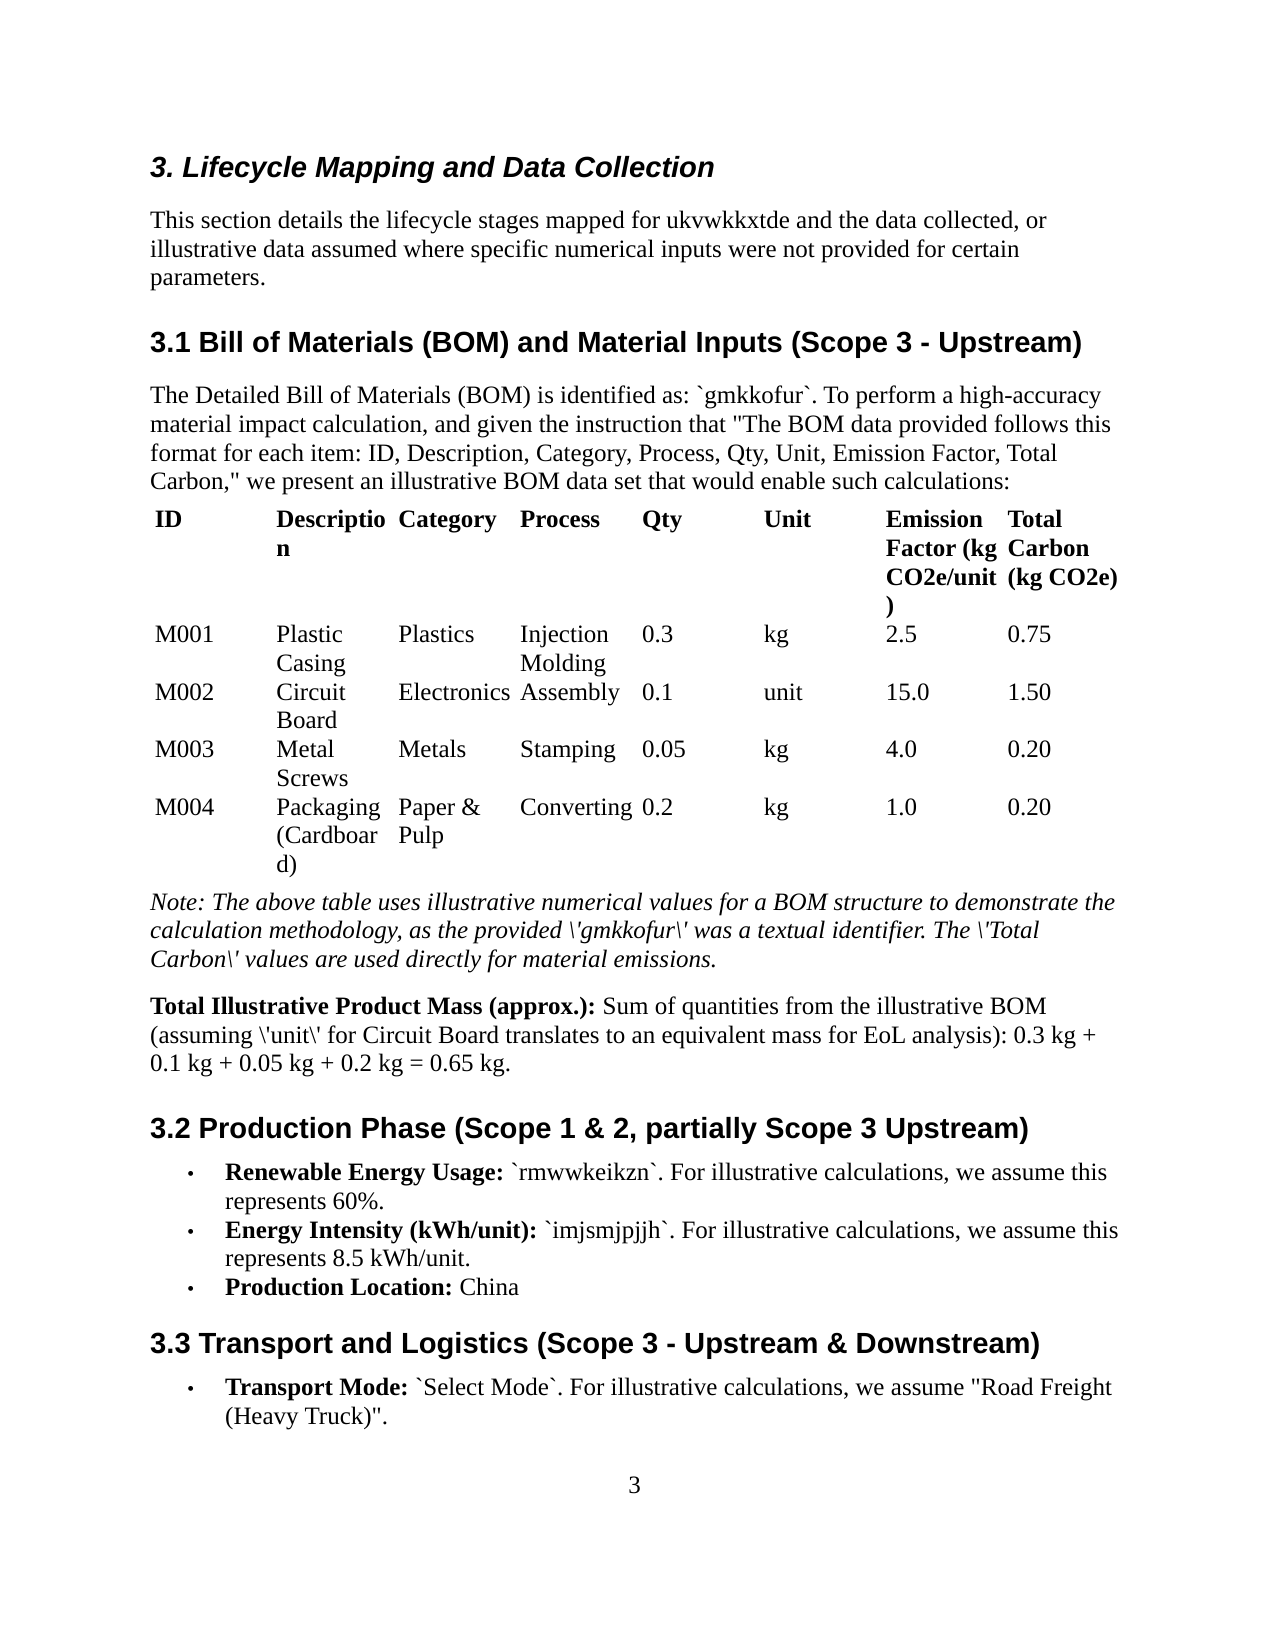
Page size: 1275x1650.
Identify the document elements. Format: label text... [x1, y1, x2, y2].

subtitle 3.1 Bill of Materials (BOM) and Material Inputs (Scope 3 - Upstream) [150, 325, 1125, 359]
text This section details the lifecycle stages mapped for ukvwkkxtde and the data collected, or illustrative data assumed where specific numerical inputs were not provided for certain parameters. [150, 205, 1125, 291]
table_cell Plastic Casing [272, 619, 394, 677]
table_cell M003 [150, 734, 272, 792]
list Energy Intensity (kWh/unit): `imjsmjpjjh`. For illustrative calculations, we assume this represents 8.5 kWh/unit. [187, 1215, 1125, 1272]
table_cell kg [759, 792, 881, 878]
table_cell 0.20 [1003, 792, 1125, 878]
table_cell 0.05 [638, 734, 759, 792]
table_header Description [272, 504, 394, 619]
table_header Process [516, 504, 637, 619]
subtitle 3. Lifecycle Mapping and Data Collection [150, 150, 1125, 183]
table_cell Paper & Pulp [394, 792, 516, 878]
table_cell 0.2 [638, 792, 759, 878]
list Renewable Energy Usage: `rmwwkeikzn`. For illustrative calculations, we assume this represents 60%. [187, 1157, 1125, 1215]
table_cell M004 [150, 792, 272, 878]
table_header Total Carbon (kg CO2e) [1003, 504, 1125, 619]
table_header Unit [759, 504, 881, 619]
table_cell Circuit Board [272, 677, 394, 734]
table_header Emission Factor (kg CO2e/unit) [881, 504, 1003, 619]
table_cell Injection Molding [516, 619, 637, 677]
table_cell 4.0 [881, 734, 1003, 792]
table_cell Assembly [516, 677, 637, 734]
table_cell M002 [150, 677, 272, 734]
table_cell kg [759, 734, 881, 792]
table_cell Metals [394, 734, 516, 792]
table_cell 15.0 [881, 677, 1003, 734]
table_cell Plastics [394, 619, 516, 677]
table_header ID [150, 504, 272, 619]
table_cell M001 [150, 619, 272, 677]
table_cell Electronics [394, 677, 516, 734]
table_cell 0.20 [1003, 734, 1125, 792]
subtitle 3.2 Production Phase (Scope 1 & 2, partially Scope 3 Upstream) [150, 1111, 1125, 1145]
table_cell Stamping [516, 734, 637, 792]
table_cell Packaging (Cardboard) [272, 792, 394, 878]
subtitle 3.3 Transport and Logistics (Scope 3 - Upstream & Downstream) [150, 1326, 1125, 1359]
table_cell 0.3 [638, 619, 759, 677]
text The Detailed Bill of Materials (BOM) is identified as: `gmkkofur`. To perform a high-accuracy material impact calculation, and given the instruction that "The BOM data provided follows this format for each item: ID, Description, Category, Process, Qty, Unit, Emission Factor, Total Carbon," we present an illustrative BOM data set that would enable such calculations: [150, 380, 1125, 495]
table_cell 0.1 [638, 677, 759, 734]
list Production Location: China [187, 1272, 1125, 1301]
table_cell 1.0 [881, 792, 1003, 878]
text Note: The above table uses illustrative numerical values for a BOM structure to demonstrate the calculation methodology, as the provided \'gmkkofur\' was a textual identifier. The \'Total Carbon\' values are used directly for material emissions. [150, 887, 1125, 973]
table_cell Metal Screws [272, 734, 394, 792]
list Transport Mode: `Select Mode`. For illustrative calculations, we assume "Road Freight (Heavy Truck)". [187, 1372, 1125, 1429]
table_cell 1.50 [1003, 677, 1125, 734]
table_header Qty [638, 504, 759, 619]
table_cell unit [759, 677, 881, 734]
table_cell kg [759, 619, 881, 677]
table_cell Converting [516, 792, 637, 878]
text Total Illustrative Product Mass (approx.): Sum of quantities from the illustrative BOM (assuming \'unit\' for Circuit Board translates to an equivalent mass for EoL analysis): 0.3 kg + 0.1 kg + 0.05 kg + 0.2 kg = 0.65 kg. [150, 991, 1125, 1077]
table_cell 0.75 [1003, 619, 1125, 677]
table_header Category [394, 504, 516, 619]
table_cell 2.5 [881, 619, 1003, 677]
